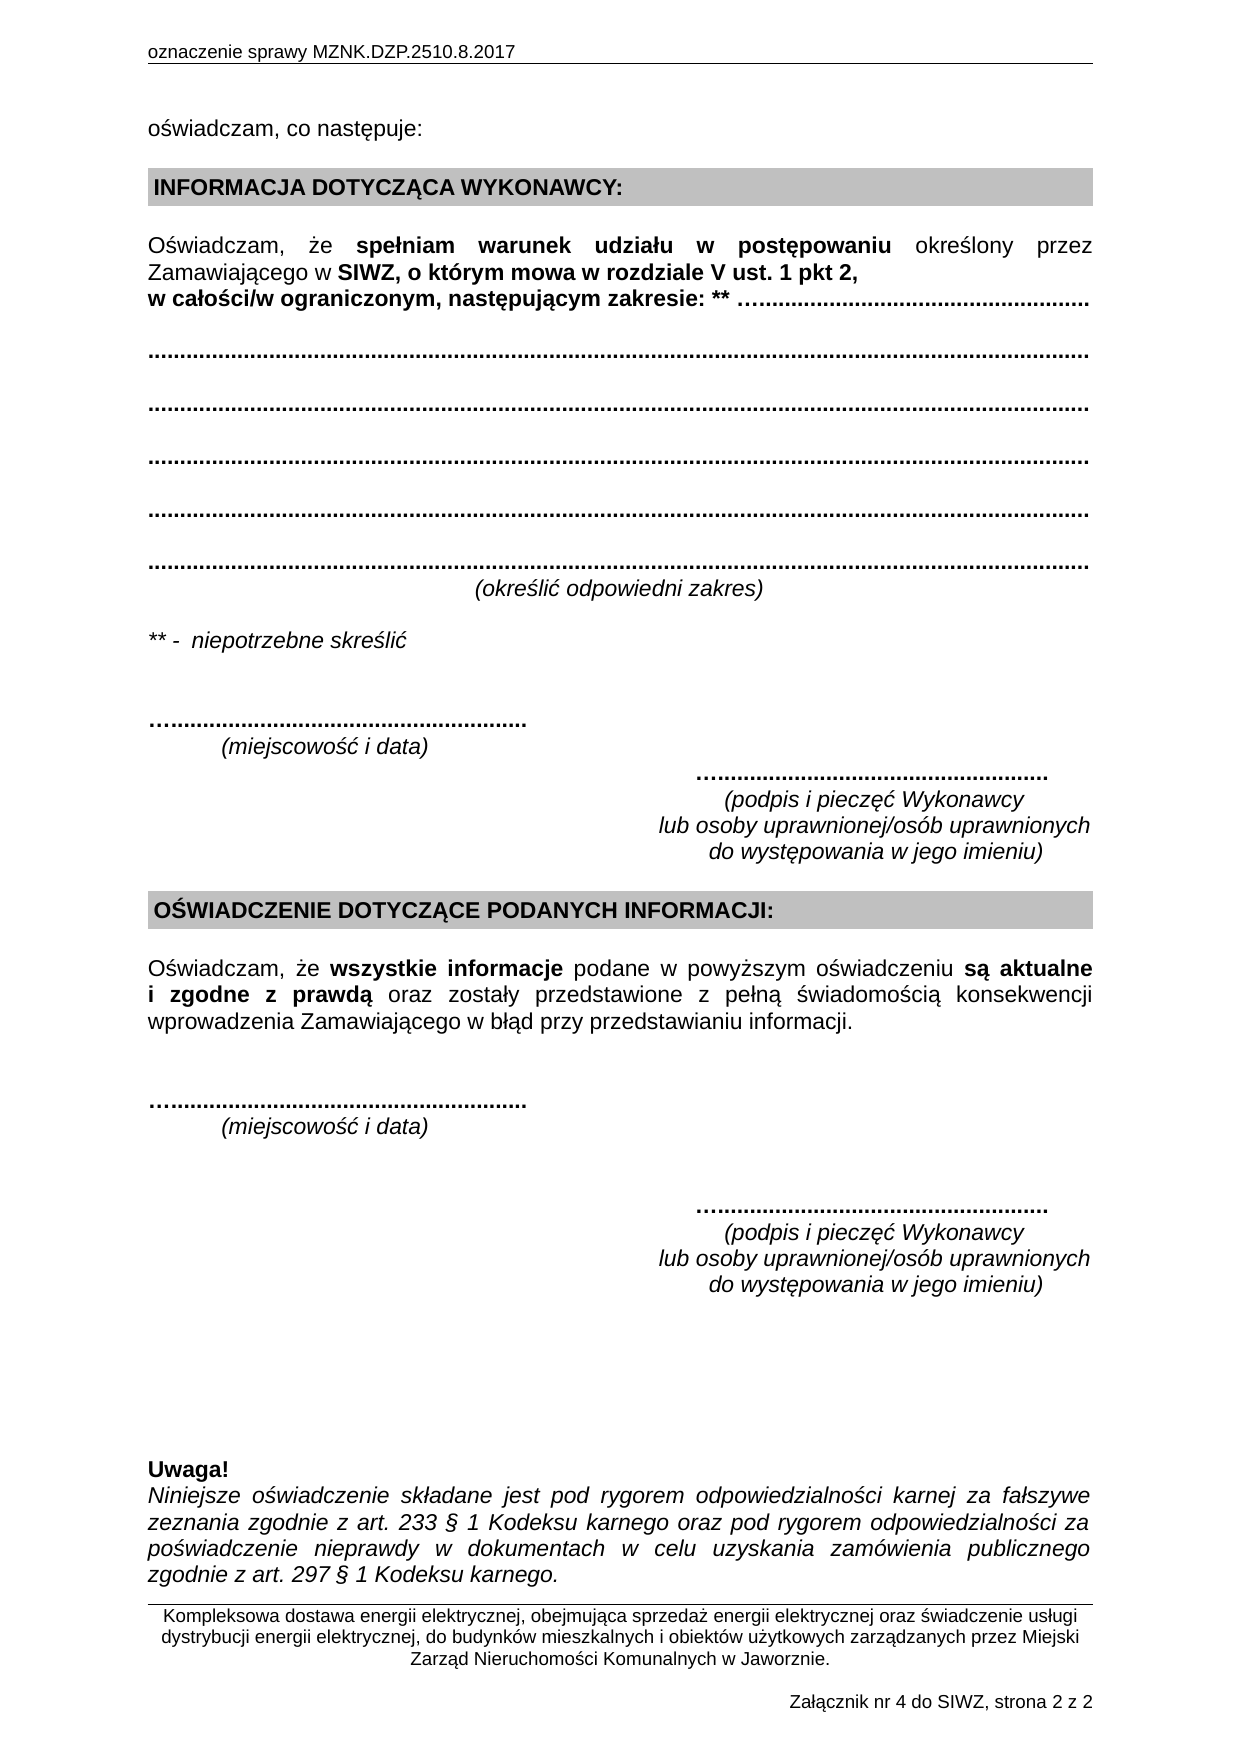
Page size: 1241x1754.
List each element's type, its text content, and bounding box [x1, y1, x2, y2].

text oświadczam, co następuje: [148, 115, 1093, 142]
text do występowania w jego imieniu) [708, 838, 1093, 864]
table_header INFORMACJA DOTYCZĄCA WYKONAWCY: [148, 168, 1093, 206]
text (miejscowość i data) [221, 1113, 1093, 1139]
text ….................................................... [694, 759, 1093, 786]
text ….................................................... [694, 1192, 1093, 1219]
text .................................................................................................................................................... [148, 548, 1093, 575]
text ** - niepotrzebne skreślić [148, 627, 1093, 654]
text (miejscowość i data) [221, 733, 1093, 759]
text lub osoby uprawnionej/osób uprawnionych [148, 812, 1093, 838]
text lub osoby uprawnionej/osób uprawnionych [148, 1245, 1093, 1271]
text .................................................................................................................................................... [148, 337, 1093, 364]
text (określić odpowiedni zakres) [148, 575, 1093, 601]
text Uwaga! [148, 1456, 1093, 1482]
text .................................................................................................................................................... [148, 496, 1093, 522]
text do występowania w jego imieniu) [708, 1271, 1093, 1298]
text (podpis i pieczęć Wykonawcy [724, 786, 1093, 812]
table_header OŚWIADCZENIE DOTYCZĄCE PODANYCH INFORMACJI: [148, 891, 1093, 929]
text (podpis i pieczęć Wykonawcy [724, 1219, 1093, 1245]
text Oświadczam, że spełniam warunek udziału w postępowaniu określony przez Zamawiającego w SIWZ, o którym mowa w rozdziale V ust. 1 pkt 2, [148, 232, 1093, 285]
text .................................................................................................................................................... [148, 390, 1093, 417]
text Niniejsze oświadczenie składane jest pod rygorem odpowiedzialności karnej za fałszywe zeznania zgodnie z art. 233 § 1 Kodeksu karnego oraz pod rygorem odpowiedzialności za poświadczenie nieprawdy w dokumentach w celu uzyskania zamówienia publicznego zgodnie z art. 297 § 1 Kodeksu karnego. [148, 1482, 1093, 1588]
text …........................................................ [148, 706, 1093, 733]
text .................................................................................................................................................... [148, 443, 1093, 469]
text w całości/w ograniczonym, następującym zakresie: ** ….................................................... [148, 285, 1093, 311]
text Oświadczam, że wszystkie informacje podane w powyższym oświadczeniu są aktualne i zgodne z prawdą oraz zostały przedstawione z pełną świadomością konsekwencji wprowadzenia Zamawiającego w błąd przy przedstawianiu informacji. [148, 955, 1093, 1034]
text …........................................................ [148, 1087, 1093, 1113]
